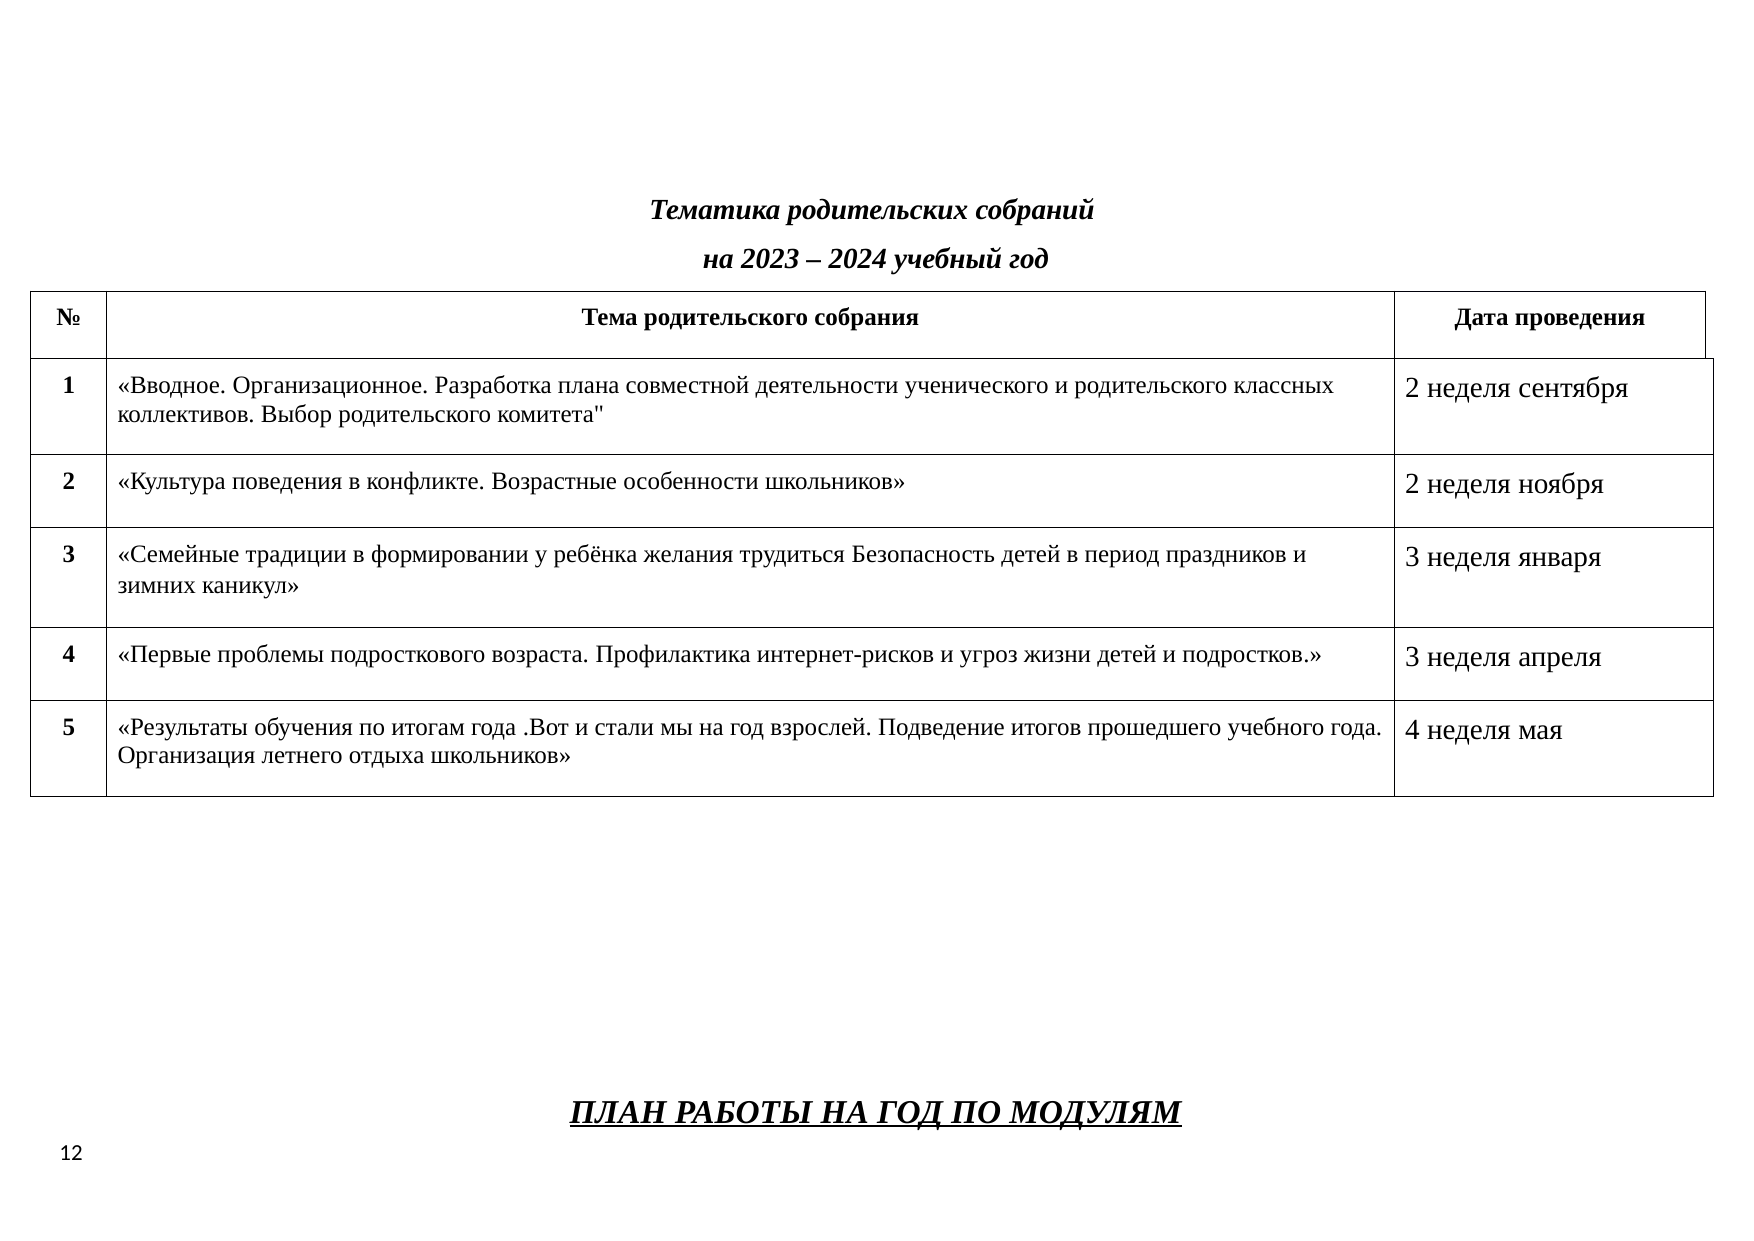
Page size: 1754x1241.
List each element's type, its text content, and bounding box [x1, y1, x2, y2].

table_cell 3 неделя апреля [1395, 628, 1713, 700]
text на 2023 – 2024 учебный год [59, 241, 1695, 275]
table_header [1706, 291, 1714, 358]
table_cell 4 неделя мая [1395, 701, 1713, 796]
table_cell 2 [31, 455, 106, 527]
table_cell 2 неделя ноября [1395, 455, 1713, 527]
text Тематика родительских собраний [59, 192, 1695, 226]
table_cell 5 [31, 701, 106, 796]
table_cell «Результаты обучения по итогам года .Вот и стали мы на год взрослей. Подведение итогов прошедшего учебного года. Организация летнего отдыха школьников» [107, 701, 1394, 796]
table_header Дата проведения [1395, 292, 1705, 358]
table_header Тема родительского собрания [107, 292, 1394, 358]
table_cell 3 [31, 528, 106, 627]
table_cell 3 неделя января [1395, 528, 1713, 627]
table_cell 2 неделя сентября [1395, 359, 1713, 454]
text ПЛАН РАБОТЫ НА ГОД ПО МОДУЛЯМ [59, 1092, 1695, 1130]
table_cell «Культура поведения в конфликте. Возрастные особенности школьников» [107, 455, 1394, 527]
table_cell 1 [31, 359, 106, 454]
table_header № [31, 292, 106, 358]
table_cell 4 [31, 628, 106, 700]
table_cell «Семейные традиции в формировании у ребёнка желания трудиться Безопасность детей в период праздников и зимних каникул» [107, 528, 1394, 627]
table_cell «Вводное. Организационное. Разработка плана совместной деятельности ученического и родительского классных коллективов. Выбор родительского комитета" [107, 359, 1394, 454]
table_cell «Первые проблемы подросткового возраста. Профилактика интернет-рисков и угроз жизни детей и подростков.» [107, 628, 1394, 700]
